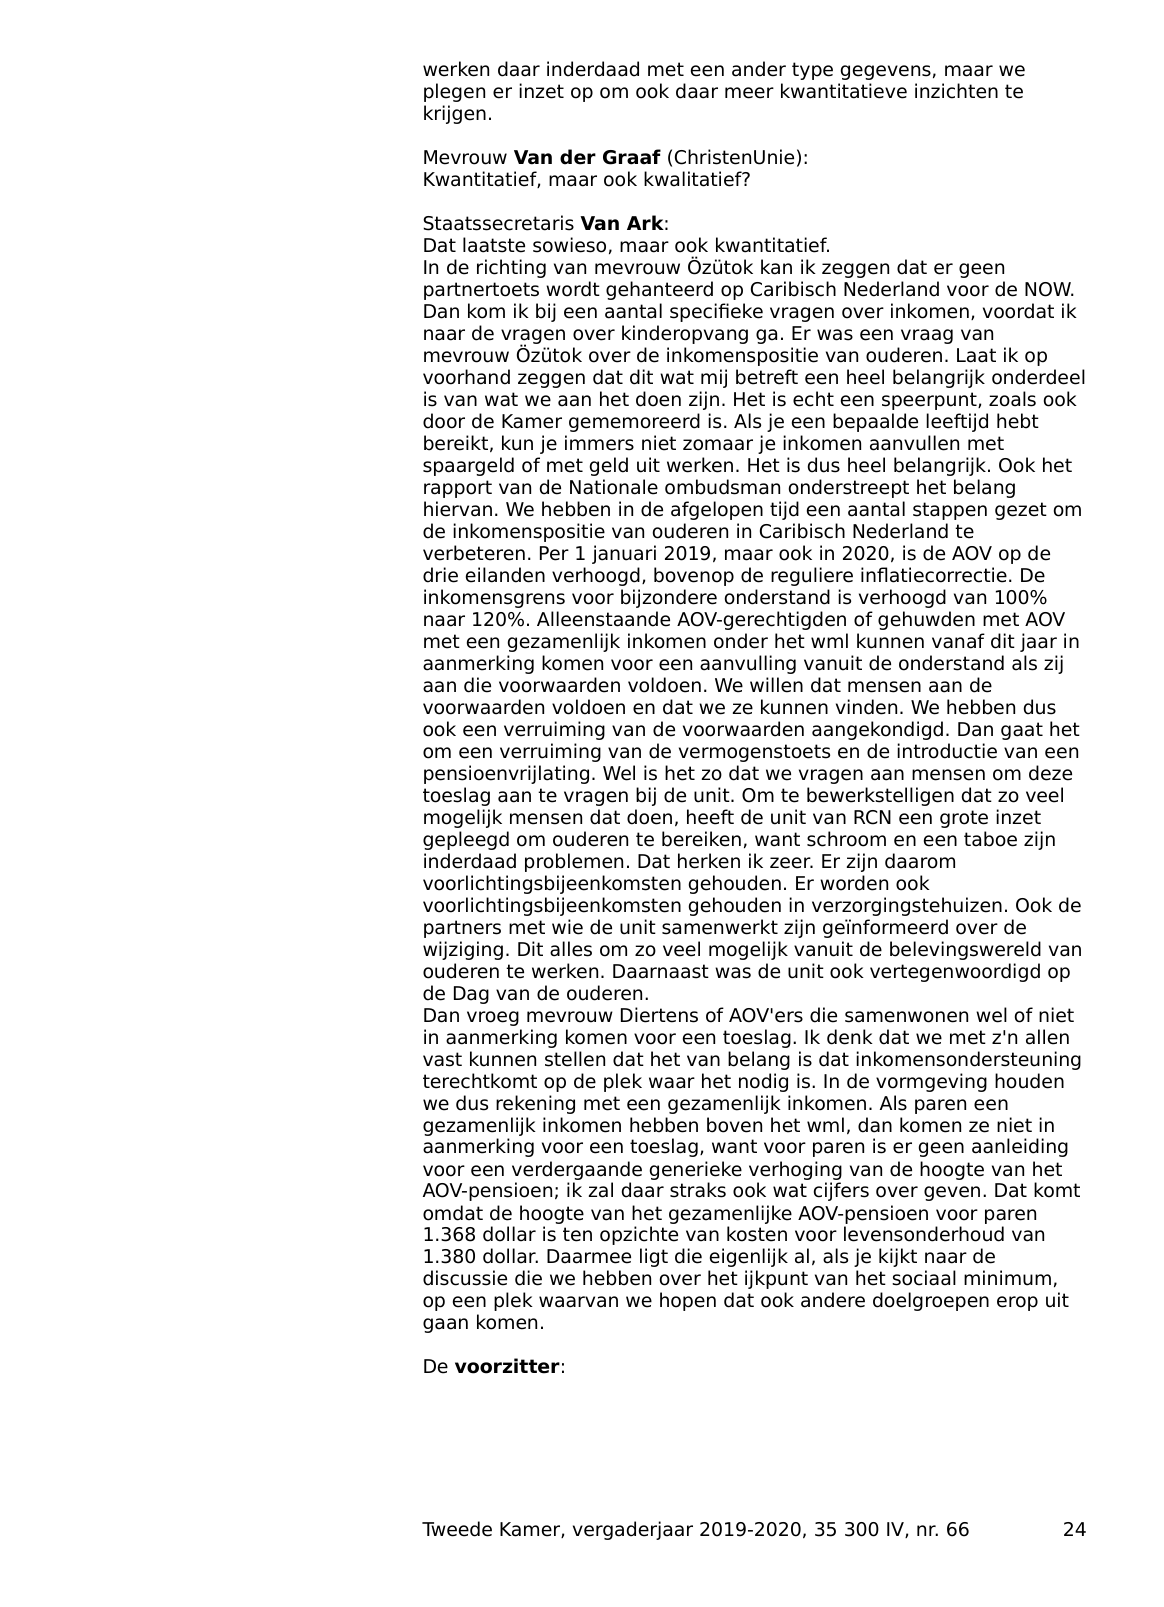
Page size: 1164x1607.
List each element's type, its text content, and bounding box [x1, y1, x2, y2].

text werken daar inderdaad met een ander type gegevens, maar we plegen er inzet op om ook daar meer kwantitatieve inzichten te krijgen. [422, 59, 1087, 125]
text In de richting van mevrouw Özütok kan ik zeggen dat er geen partnertoets wordt gehanteerd op Caribisch Nederland voor de NOW. [422, 257, 1087, 301]
text De voorzitter: [422, 1356, 1087, 1378]
text Dan vroeg mevrouw Diertens of AOV'ers die samenwonen wel of niet in aanmerking komen voor een toeslag. Ik denk dat we met z'n allen vast kunnen stellen dat het van belang is dat inkomensondersteuning terechtkomt op de plek waar het nodig is. In de vormgeving houden we dus rekening met een gezamenlijk inkomen. Als paren een gezamenlijk inkomen hebben boven het wml, dan komen ze niet in aanmerking voor een toeslag, want voor paren is er geen aanleiding voor een verdergaande generieke verhoging van de hoogte van het AOV-pensioen; ik zal daar straks ook wat cijfers over geven. Dat komt omdat de hoogte van het gezamenlijke AOV-pensioen voor paren 1.368 dollar is ten opzichte van kosten voor levensonderhoud van 1.380 dollar. Daarmee ligt die eigenlijk al, als je kijkt naar de discussie die we hebben over het ijkpunt van het sociaal minimum, op een plek waarvan we hopen dat ook andere doelgroepen erop uit gaan komen. [422, 1004, 1087, 1334]
text Staatssecretaris Van Ark: [422, 213, 1087, 235]
text Kwantitatief, maar ook kwalitatief? [422, 169, 1087, 191]
text Dat laatste sowieso, maar ook kwantitatief. [422, 235, 1087, 257]
text Mevrouw Van der Graaf (ChristenUnie): [422, 147, 1087, 169]
text Dan kom ik bij een aantal specifieke vragen over inkomen, voordat ik naar de vragen over kinderopvang ga. Er was een vraag van mevrouw Özütok over de inkomenspositie van ouderen. Laat ik op voorhand zeggen dat dit wat mij betreft een heel belangrijk onderdeel is van wat we aan het doen zijn. Het is echt een speerpunt, zoals ook door de Kamer gememoreerd is. Als je een bepaalde leeftijd hebt bereikt, kun je immers niet zomaar je inkomen aanvullen met spaargeld of met geld uit werken. Het is dus heel belangrijk. Ook het rapport van de Nationale ombudsman onderstreept het belang hiervan. We hebben in de afgelopen tijd een aantal stappen gezet om de inkomenspositie van ouderen in Caribisch Nederland te verbeteren. Per 1 januari 2019, maar ook in 2020, is de AOV op de drie eilanden verhoogd, bovenop de reguliere inflatiecorrectie. De inkomensgrens voor bijzondere onderstand is verhoogd van 100% naar 120%. Alleenstaande AOV-gerechtigden of gehuwden met AOV met een gezamenlijk inkomen onder het wml kunnen vanaf dit jaar in aanmerking komen voor een aanvulling vanuit de onderstand als zij aan die voorwaarden voldoen. We willen dat mensen aan de voorwaarden voldoen en dat we ze kunnen vinden. We hebben dus ook een verruiming van de voorwaarden aangekondigd. Dan gaat het om een verruiming van de vermogenstoets en de introductie van een pensioenvrijlating. Wel is het zo dat we vragen aan mensen om deze toeslag aan te vragen bij de unit. Om te bewerkstelligen dat zo veel mogelijk mensen dat doen, heeft de unit van RCN een grote inzet gepleegd om ouderen te bereiken, want schroom en een taboe zijn inderdaad problemen. Dat herken ik zeer. Er zijn daarom voorlichtingsbijeenkomsten gehouden. Er worden ook voorlichtingsbijeenkomsten gehouden in verzorgingstehuizen. Ook de partners met wie de unit samenwerkt zijn geïnformeerd over de wijziging. Dit alles om zo veel mogelijk vanuit de belevingswereld van ouderen te werken. Daarnaast was de unit ook vertegenwoordigd op de Dag van de ouderen. [422, 301, 1087, 1004]
